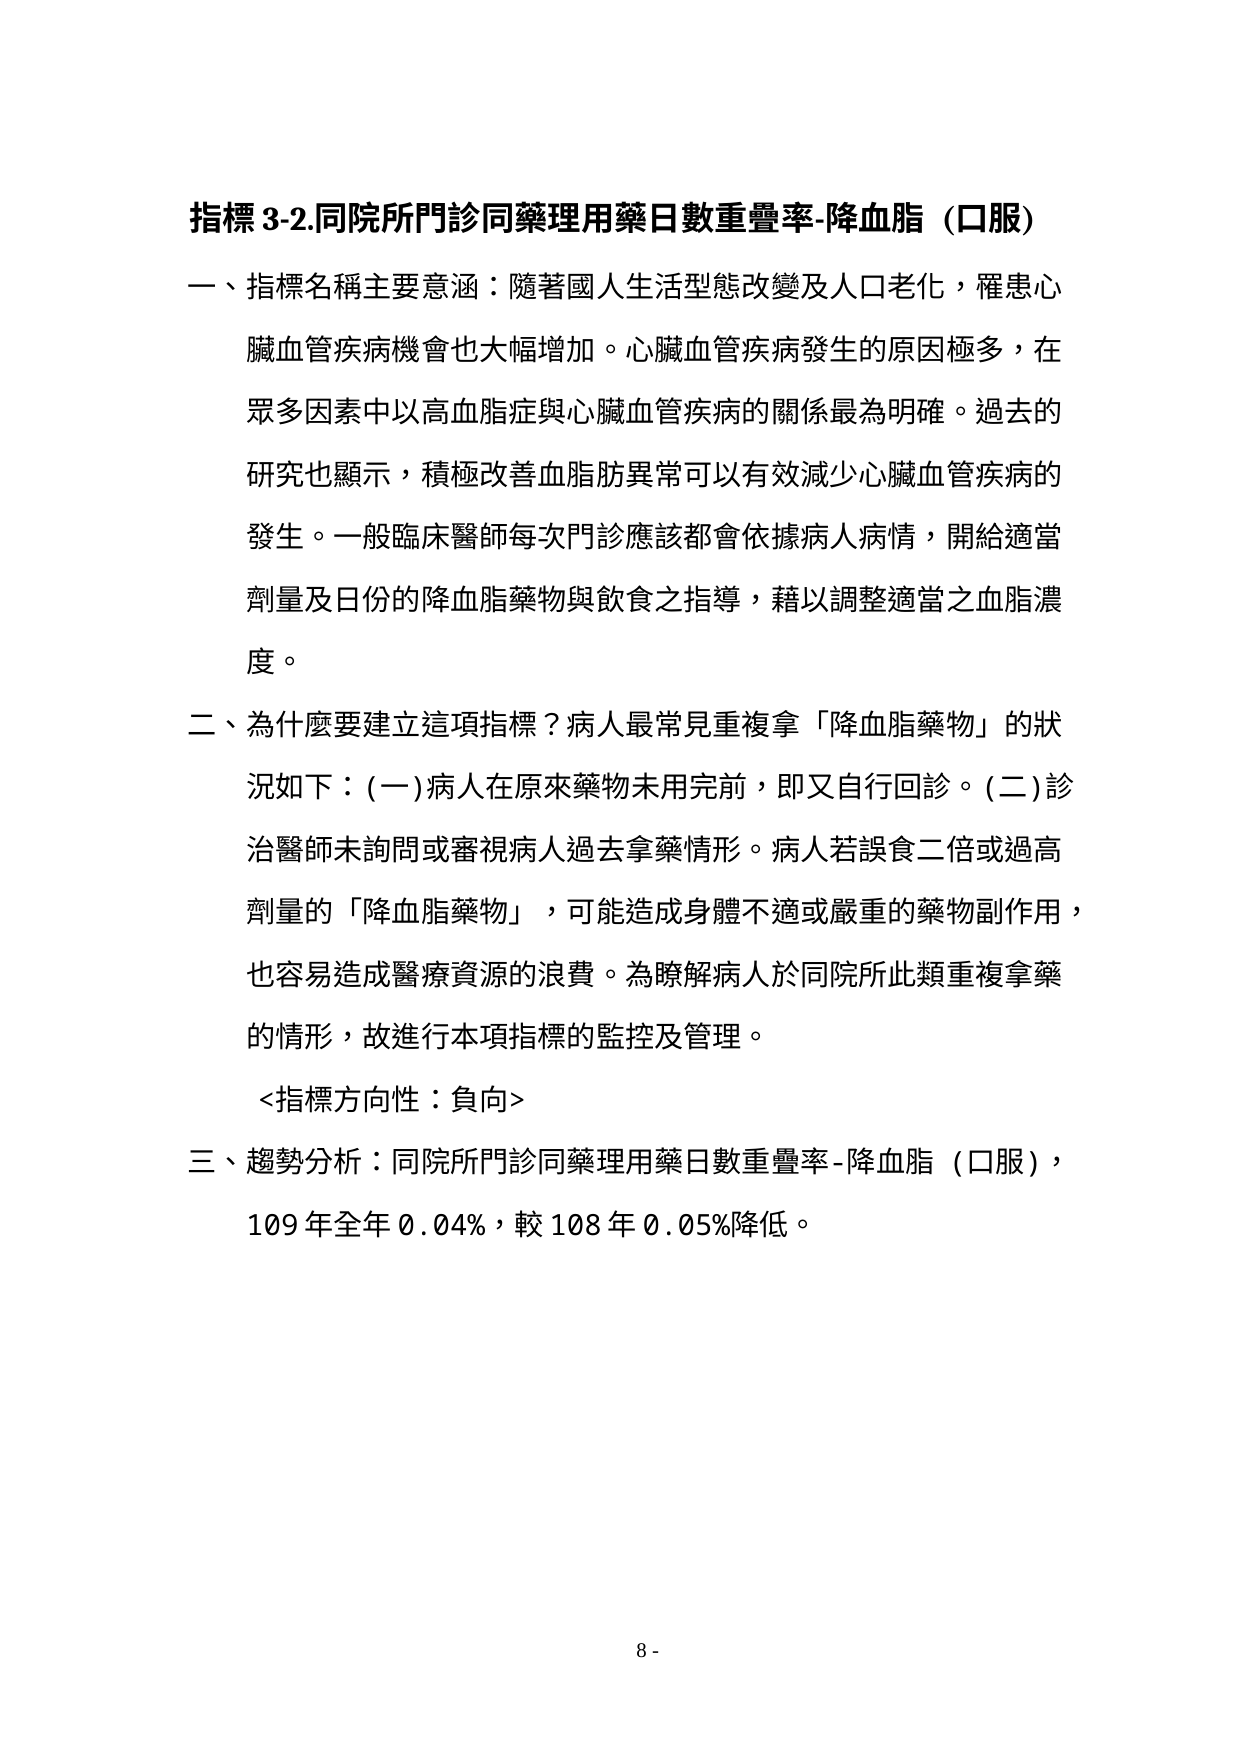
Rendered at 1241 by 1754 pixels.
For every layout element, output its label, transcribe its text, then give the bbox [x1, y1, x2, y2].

text <指標方向性：負向> [187, 1056, 1078, 1118]
table_header 指標3-2.同院所門診同藥理用藥日數重疊率-降血脂 (口服) [188, 161, 1075, 243]
text 三、趨勢分析：同院所門診同藥理用藥日數重疊率-降血脂 (口服)，109年全年0.04%，較108年0.05%降低。 [187, 1118, 1078, 1243]
text 二、為什麼要建立這項指標？病人最常見重複拿「降血脂藥物」的狀況如下：(一)病人在原來藥物未用完前，即又自行回診。(二)診治醫師未詢問或審視病人過去拿藥情形。病人若誤食二倍或過高劑量的「降血脂藥物」，可能造成身體不適或嚴重的藥物副作用，也容易造成醫療資源的浪費。為瞭解病人於同院所此類重複拿藥的情形，故進行本項指標的監控及管理。 [187, 681, 1078, 1056]
text 一、指標名稱主要意涵：隨著國人生活型態改變及人口老化，罹患心臟血管疾病機會也大幅增加。心臟血管疾病發生的原因極多，在眾多因素中以高血脂症與心臟血管疾病的關係最為明確。過去的研究也顯示，積極改善血脂肪異常可以有效減少心臟血管疾病的發生。一般臨床醫師每次門診應該都會依據病人病情，開給適當劑量及日份的降血脂藥物與飲食之指導，藉以調整適當之血脂濃度。 [187, 243, 1078, 681]
